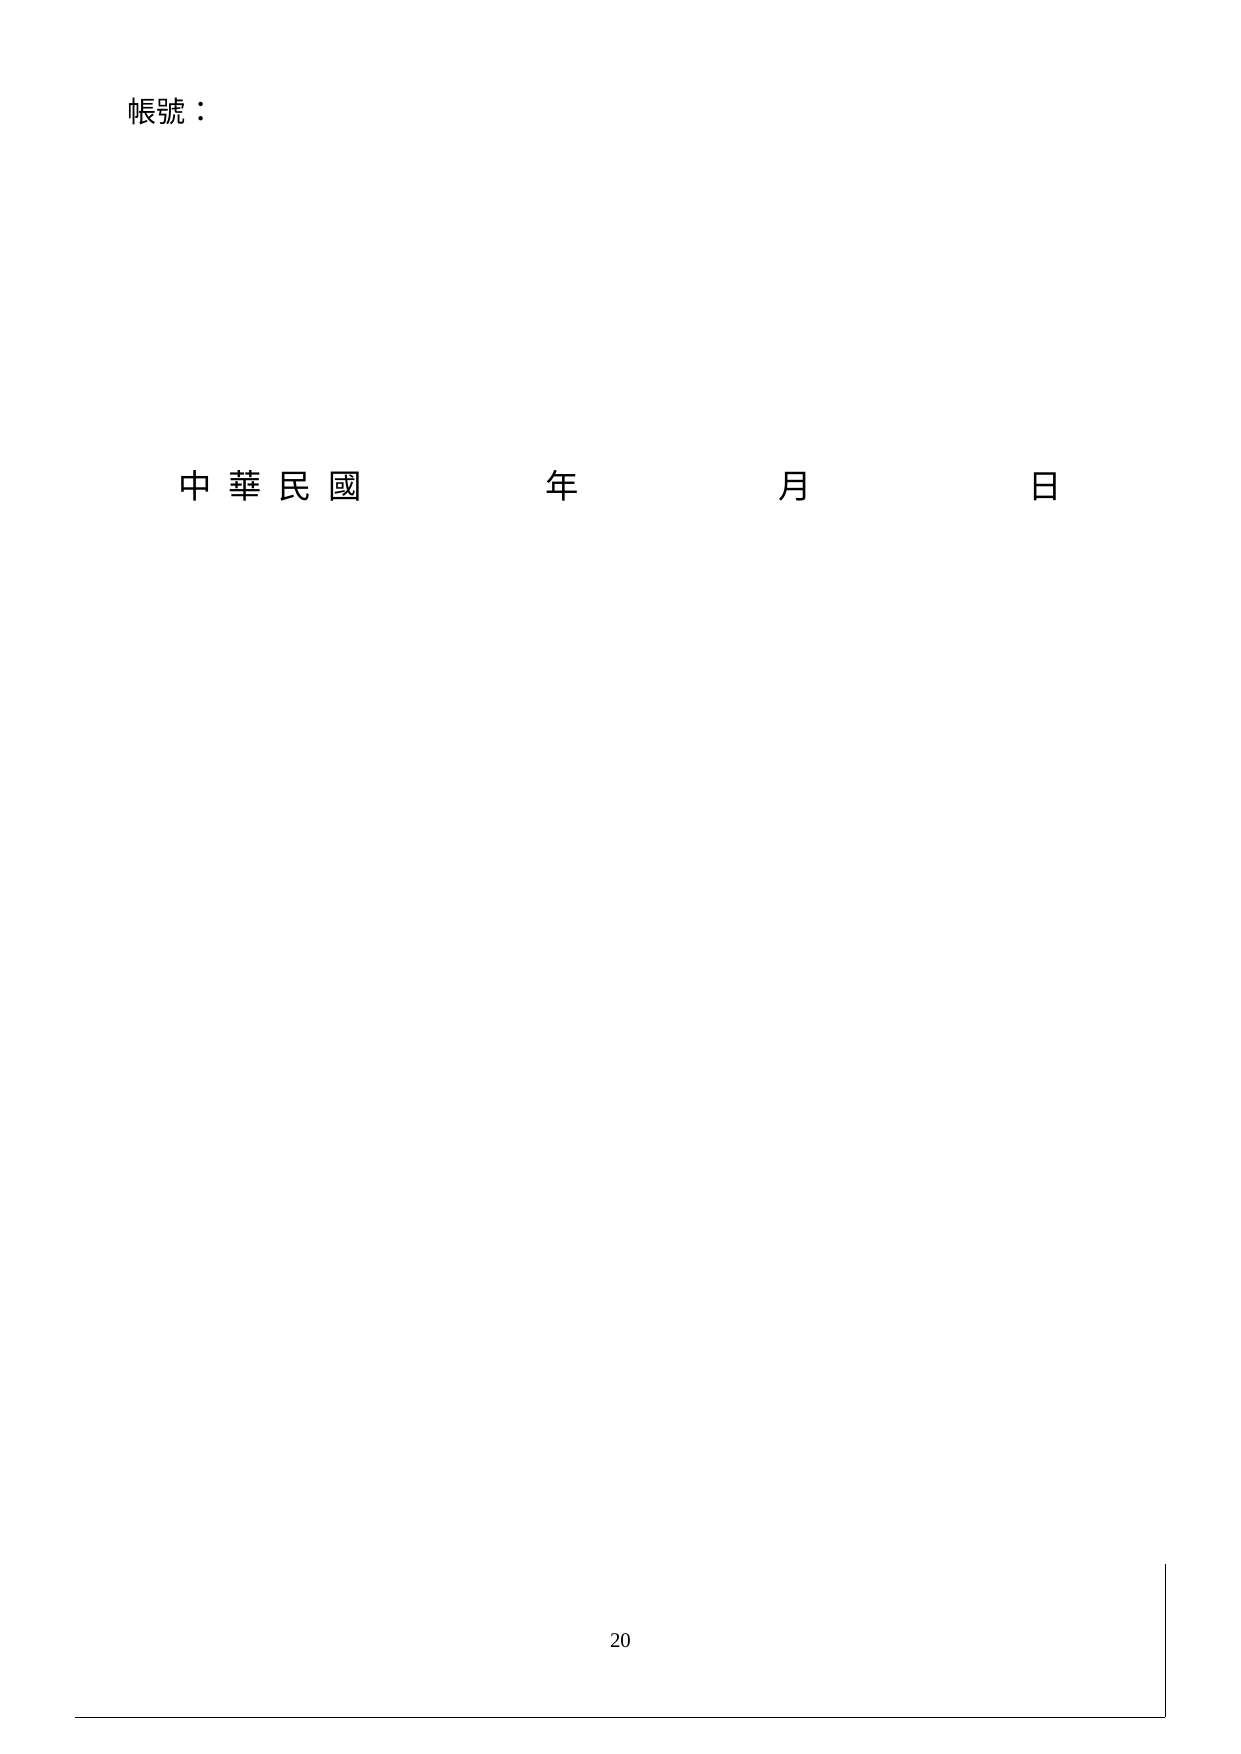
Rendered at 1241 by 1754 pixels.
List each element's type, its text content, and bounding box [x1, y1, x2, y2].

text 中 華 民 國 年 月 日 [75, 460, 1165, 508]
text 帳號： [75, 89, 1165, 131]
